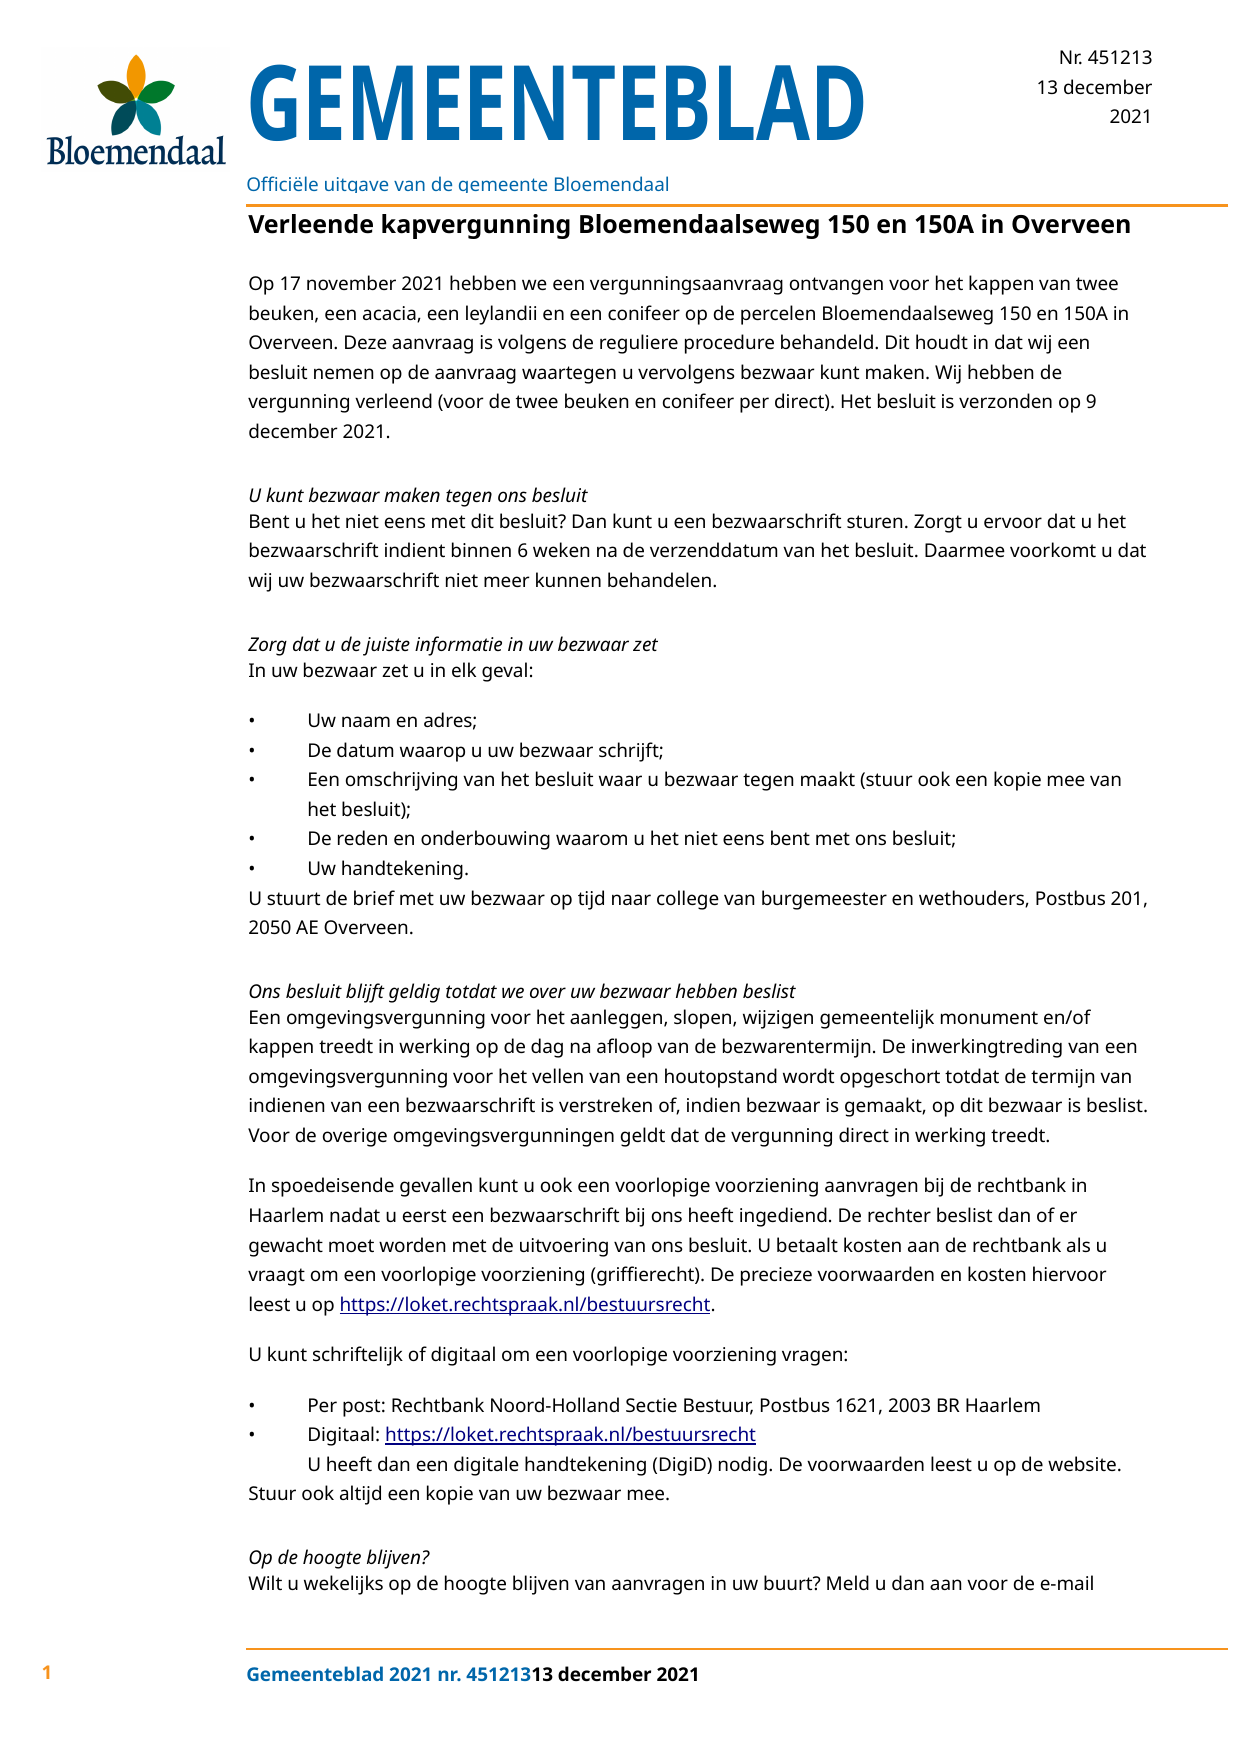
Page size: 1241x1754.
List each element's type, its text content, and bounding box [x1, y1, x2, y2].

text In spoedeisende gevallen kunt u ook een voorlopige voorziening aanvragen bij de rechtbank in Haarlem nadat u eerst een bezwaarschrift bij ons heeft ingediend. De rechter beslist dan of er gewacht moet worden met de uitvoering van ons besluit. U betaalt kosten aan de rechtbank als u vraagt om een voorlopige voorziening (griffierecht). De precieze voorwaarden en kosten hiervoor leest u op https://loket.rechtspraak.nl/bestuursrecht. [248, 1173, 1152, 1317]
text Stuur ook altijd een kopie van uw bezwaar mee. [248, 1481, 1152, 1506]
text U kunt bezwaar maken tegen ons besluit [248, 482, 1152, 508]
picture [41, 47, 231, 172]
list U heeft dan een digitale handtekening (DigiD) nodig. De voorwaarden leest u op de website. [248, 1451, 1152, 1477]
text Bent u het niet eens met dit besluit? Dan kunt u een bezwaarschrift sturen. Zorgt u ervoor dat u het bezwaarschrift indient binnen 6 weken na de verzenddatum van het besluit. Daarmee voorkomt u dat wij uw bezwaarschrift niet meer kunnen behandelen. [248, 508, 1152, 593]
list Een omschrijving van het besluit waar u bezwaar tegen maakt (stuur ook een kopie mee van het besluit); [248, 766, 1152, 822]
list Uw naam en adres; [248, 707, 1152, 733]
text Een omgevingsvergunning voor het aanleggen, slopen, wijzigen gemeentelijk monument en/of kappen treedt in werking op de dag na afloop van de bezwarentermijn. De inwerkingtreding van een omgevingsvergunning voor het vellen van een houtopstand wordt opgeschort totdat de termijn van indienen van een bezwaarschrift is verstreken of, indien bezwaar is gemaakt, op dit bezwaar is beslist. Voor de overige omgevingsvergunningen geldt dat de vergunning direct in werking treedt. [248, 1004, 1152, 1148]
list Per post: Rechtbank Noord-Holland Sectie Bestuur, Postbus 1621, 2003 BR Haarlem [248, 1392, 1152, 1418]
text Zorg dat u de juiste informatie in uw bezwaar zet [248, 631, 1152, 657]
list De reden en onderbouwing waarom u het niet eens bent met ons besluit; [248, 826, 1152, 851]
list De datum waarop u uw bezwaar schrijft; [248, 737, 1152, 762]
text Op 17 november 2021 hebben we een vergunningsaanvraag ontvangen voor het kappen van twee beuken, een acacia, een leylandii en een conifeer op de percelen Bloemendaalseweg 150 en 150A in Overveen. Deze aanvraag is volgens de reguliere procedure behandeld. Dit houdt in dat wij een besluit nemen op de aanvraag waartegen u vervolgens bezwaar kunt maken. Wij hebben de vergunning verleend (voor de twee beuken en conifeer per direct). Het besluit is verzonden op 9 december 2021. [248, 270, 1152, 444]
text In uw bezwaar zet u in elk geval: [248, 657, 1152, 682]
text Wilt u wekelijks op de hoogte blijven van aanvragen in uw buurt? Meld u dan aan voor de e-mail [248, 1570, 1152, 1596]
list Uw handtekening. [248, 855, 1152, 881]
text U stuurt de brief met uw bezwaar op tijd naar college van burgemeester en wethouders, Postbus 201, 2050 AE Overveen. [248, 885, 1152, 940]
list Digitaal: https://loket.rechtspraak.nl/bestuursrecht [248, 1421, 1152, 1447]
text U kunt schriftelijk of digitaal om een voorlopige voorziening vragen: [248, 1341, 1152, 1367]
text Verleende kapvergunning Bloemendaalseweg 150 en 150A in Overveen [248, 207, 1152, 241]
text Op de hoogte blijven? [248, 1544, 1152, 1570]
text Ons besluit blijft geldig totdat we over uw bezwaar hebben beslist [248, 978, 1152, 1004]
